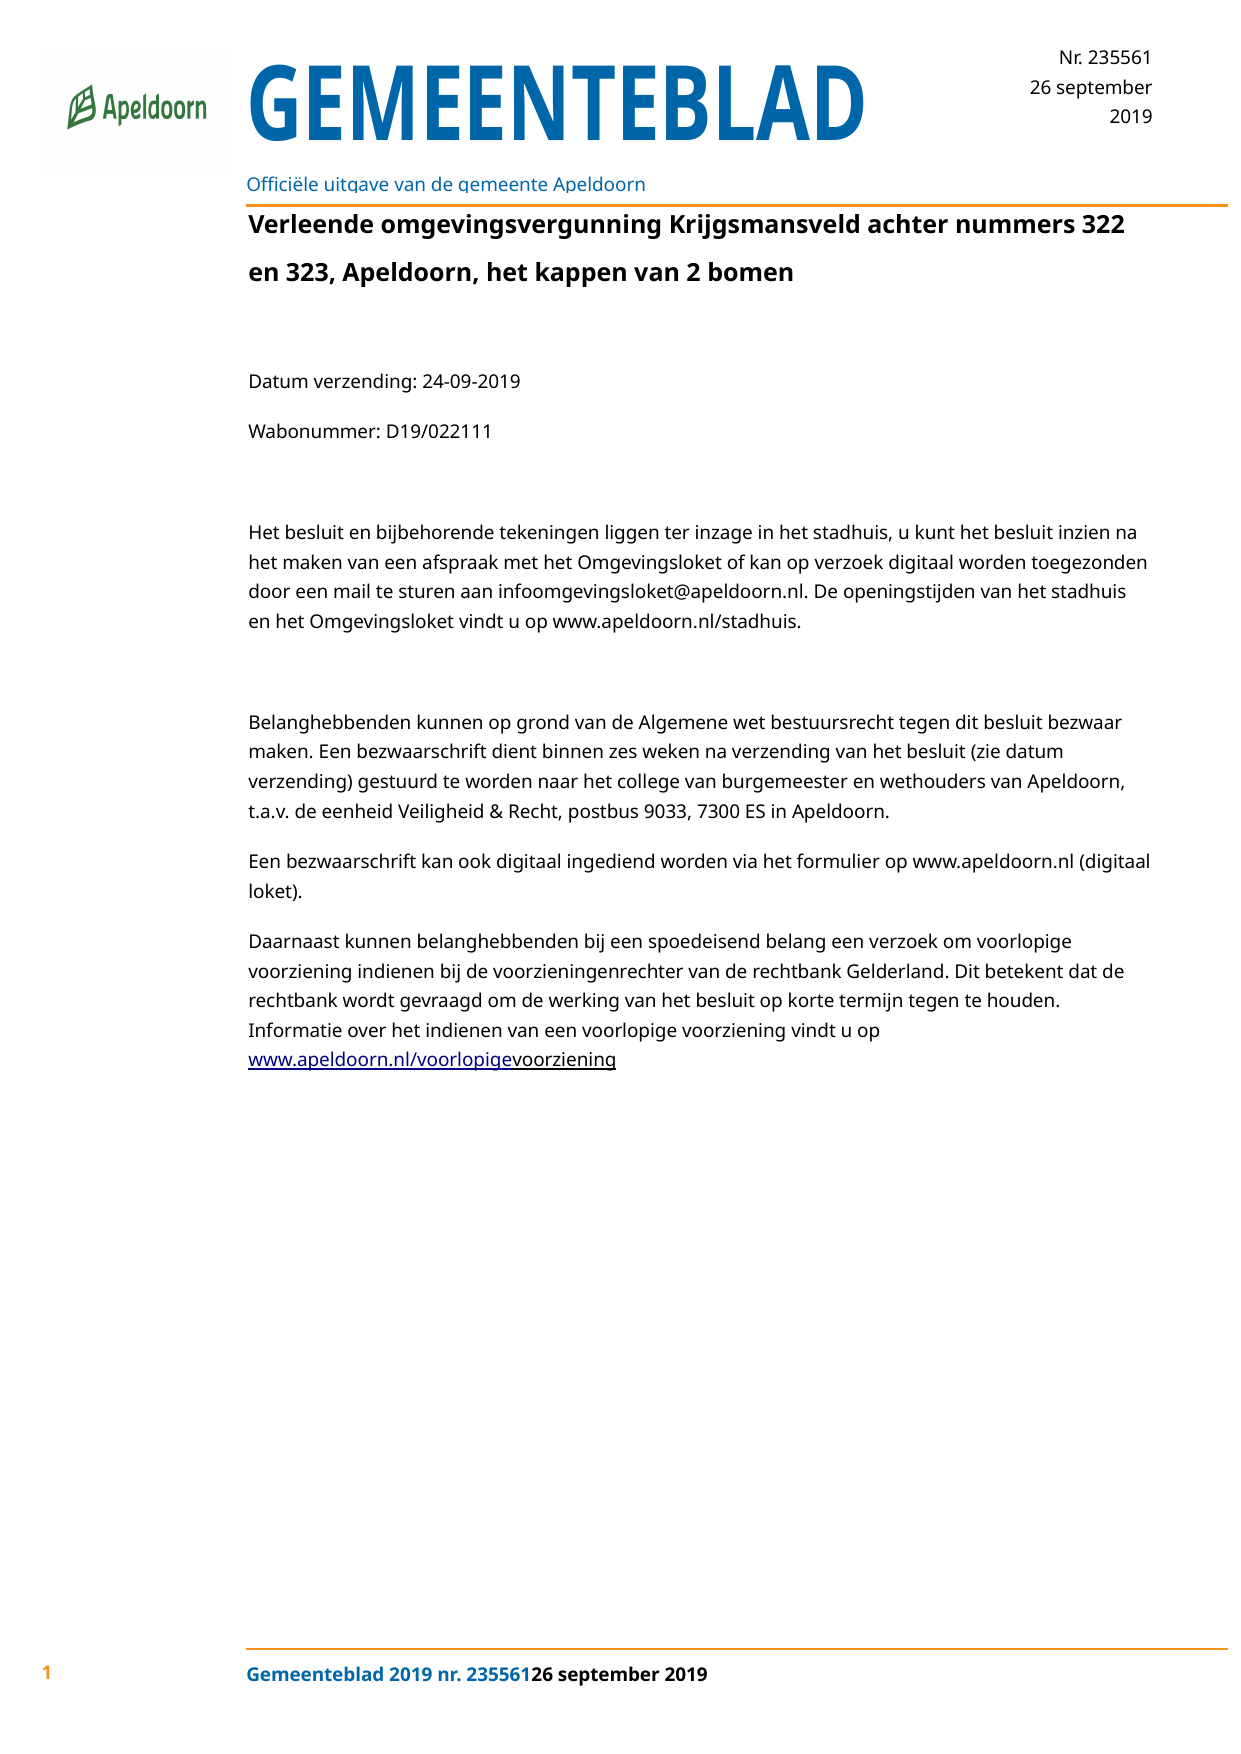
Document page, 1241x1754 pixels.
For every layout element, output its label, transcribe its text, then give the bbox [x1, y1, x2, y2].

text Belanghebbenden kunnen op grond van de Algemene wet bestuursrecht tegen dit besluit bezwaar maken. Een bezwaarschrift dient binnen zes weken na verzending van het besluit (zie datum verzending) gestuurd te worden naar het college van burgemeester en wethouders van Apeldoorn, t.a.v. de eenheid Veiligheid & Recht, postbus 9033, 7300 ES in Apeldoorn. [248, 709, 1152, 824]
text Datum verzending: 24-09-2019 [248, 368, 1152, 394]
text Wabonummer: D19/022111 [248, 419, 1152, 444]
text Verleende omgevingsvergunning Krijgsmansveld achter nummers 322 en 323, Apeldoorn, het kappen van 2 bomen [248, 207, 1152, 288]
text Daarnaast kunnen belanghebbenden bij een spoedeisend belang een verzoek om voorlopige voorziening indienen bij de voorzieningenrechter van de rechtbank Gelderland. Dit betekent dat de rechtbank wordt gevraagd om de werking van het besluit op korte termijn tegen te houden. Informatie over het indienen van een voorlopige voorziening vindt u op www.apeldoorn.nl/voorlopigevoorziening [248, 928, 1152, 1072]
text Een bezwaarschrift kan ook digitaal ingediend worden via het formulier op www.apeldoorn.nl (digitaal loket). [248, 848, 1152, 904]
text Het besluit en bijbehorende tekeningen liggen ter inzage in het stadhuis, u kunt het besluit inzien na het maken van een afspraak met het Omgevingsloket of kan op verzoek digitaal worden toegezonden door een mail te sturen aan infoomgevingsloket@apeldoorn.nl. De openingstijden van het stadhuis en het Omgevingsloket vindt u op www.apeldoorn.nl/stadhuis. [248, 519, 1152, 634]
picture [41, 47, 231, 172]
